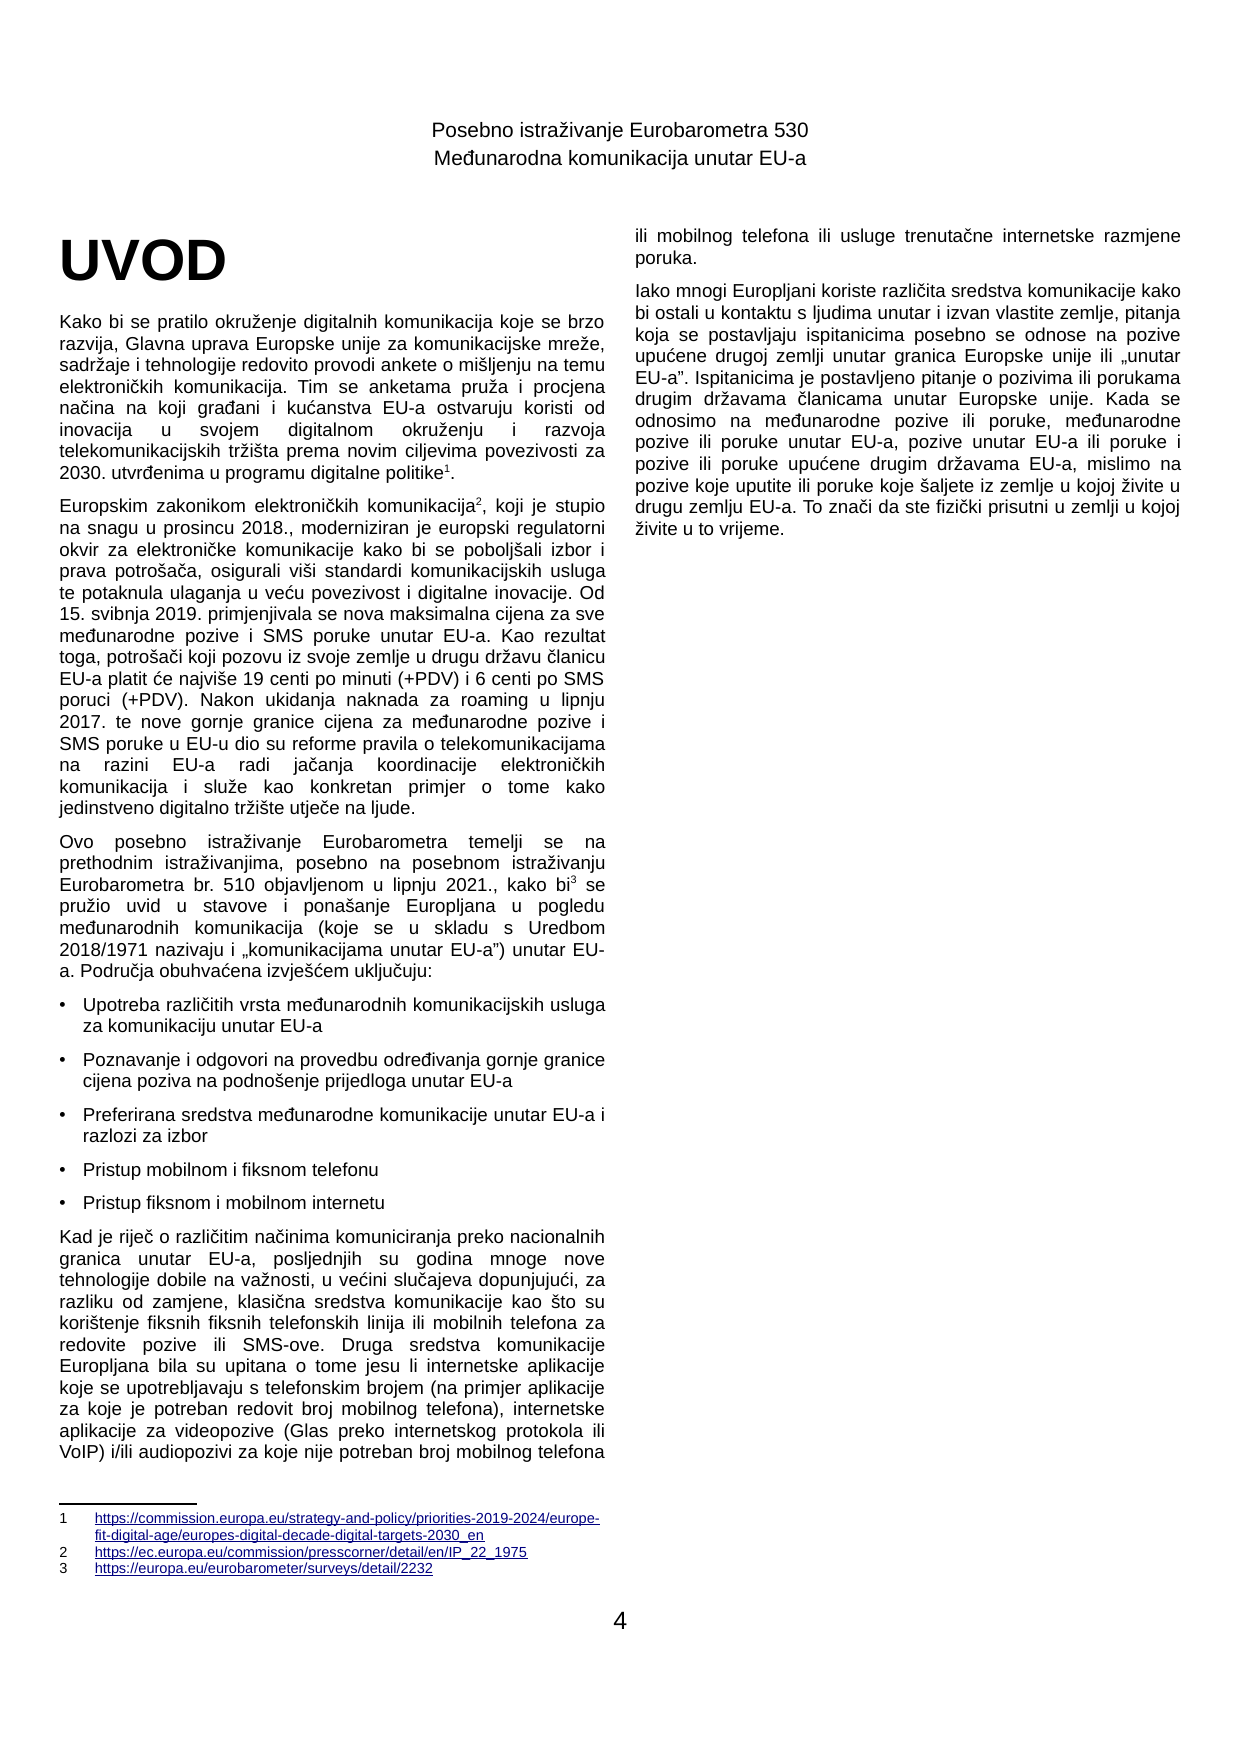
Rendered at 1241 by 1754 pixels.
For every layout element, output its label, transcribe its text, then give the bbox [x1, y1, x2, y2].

text Kako bi se pratilo okruženje digitalnih komunikacija koje se brzo razvija, Glavna uprava Europske unije za komunikacijske mreže, sadržaje i tehnologije redovito provodi ankete o mišljenju na temu elektroničkih komunikacija. Tim se anketama pruža i procjena načina na koji građani i kućanstva EU-a ostvaruju koristi od inovacija u svojem digitalnom okruženju i razvoja telekomunikacijskih tržišta prema novim ciljevima povezivosti za 2030. utvrđenima u programu digitalne politike. [59, 311, 605, 483]
text Kad je riječ o različitim načinima komuniciranja preko nacionalnih granica unutar EU-a, posljednjih su godina mnoge nove tehnologije dobile na važnosti, u većini slučajeva dopunjujući, za razliku od zamjene, klasična sredstva komunikacije kao što su korištenje fiksnih fiksnih telefonskih linija ili mobilnih telefona za redovite pozive ili SMS-ove. Druga sredstva komunikacije Europljana bila su upitana o tome jesu li internetske aplikacije koje se upotrebljavaju s telefonskim brojem (na primjer aplikacije za koje je potreban redovit broj mobilnog telefona), internetske aplikacije za videopozive (Glas preko internetskog protokola ili VoIP) i/ili audiopozivi za koje nije potreban broj mobilnog telefona [59, 1226, 605, 1463]
list Pristup fiksnom i mobilnom internetu [59, 1192, 605, 1214]
text https://europa.eu/eurobarometer/surveys/detail/2232 [59, 1560, 605, 1577]
list Pristup mobilnom i fiksnom telefonu [59, 1159, 605, 1180]
list Upotreba različitih vrsta međunarodnih komunikacijskih usluga za komunikaciju unutar EU-a [59, 993, 605, 1037]
list Preferirana sredstva međunarodne komunikacije unutar EU-a i razlozi za izbor [59, 1103, 605, 1147]
text Iako mnogi Europljani koriste različita sredstva komunikacije kako bi ostali u kontaktu s ljudima unutar i izvan vlastite zemlje, pitanja koja se postavljaju ispitanicima posebno se odnose na pozive upućene drugoj zemlji unutar granica Europske unije ili „unutar EU-a”. Ispitanicima je postavljeno pitanje o pozivima ili porukama drugim državama članicama unutar Europske unije. Kada se odnosimo na međunarodne pozive ili poruke, međunarodne pozive ili poruke unutar EU-a, pozive unutar EU-a ili poruke i pozive ili poruke upućene drugim državama EU-a, mislimo na pozive koje uputite ili poruke koje šaljete iz zemlje u kojoj živite u drugu zemlju EU-a. To znači da ste fizički prisutni u zemlji u kojoj živite u to vrijeme. [635, 280, 1181, 539]
text Europskim zakonikom elektroničkih komunikacija, koji je stupio na snagu u prosincu 2018., moderniziran je europski regulatorni okvir za elektroničke komunikacije kako bi se poboljšali izbor i prava potrošača, osigurali viši standardi komunikacijskih usluga te potaknula ulaganja u veću povezivost i digitalne inovacije. Od 15. svibnja 2019. primjenjivala se nova maksimalna cijena za sve međunarodne pozive i SMS poruke unutar EU-a. Kao rezultat toga, potrošači koji pozovu iz svoje zemlje u drugu državu članicu EU-a platit će najviše 19 centi po minuti (+PDV) i 6 centi po SMS poruci (+PDV). Nakon ukidanja naknada za roaming u lipnju 2017. te nove gornje granice cijena za međunarodne pozive i SMS poruke u EU-u dio su reforme pravila o telekomunikacijama na razini EU-a radi jačanja koordinacije elektroničkih komunikacija i služe kao konkretan primjer o tome kako jedinstveno digitalno tržište utječe na ljude. [59, 495, 605, 819]
text Ovo posebno istraživanje Eurobarometra temelji se na prethodnim istraživanjima, posebno na posebnom istraživanju Eurobarometra br. 510 objavljenom u lipnju 2021., kako bi se pružio uvid u stavove i ponašanje Europljana u pogledu međunarodnih komunikacija (koje se u skladu s Uredbom 2018/1971 nazivaju i „komunikacijama unutar EU-a”) unutar EU-a. Područja obuhvaćena izvješćem uključuju: [59, 831, 605, 981]
text https://ec.europa.eu/commission/presscorner/detail/en/IP_22_1975 [59, 1543, 605, 1560]
subtitle UVOD [59, 225, 605, 292]
list Poznavanje i odgovori na provedbu određivanja gornje granice cijena poziva na podnošenje prijedloga unutar EU-a [59, 1048, 605, 1092]
text ili mobilnog telefona ili usluge trenutačne internetske razmjene poruka. [635, 225, 1181, 268]
text https://commission.europa.eu/strategy-and-policy/priorities-2019-2024/europe-fit-digital-age/europes-digital-decade-digital-targets-2030_en [59, 1510, 605, 1543]
